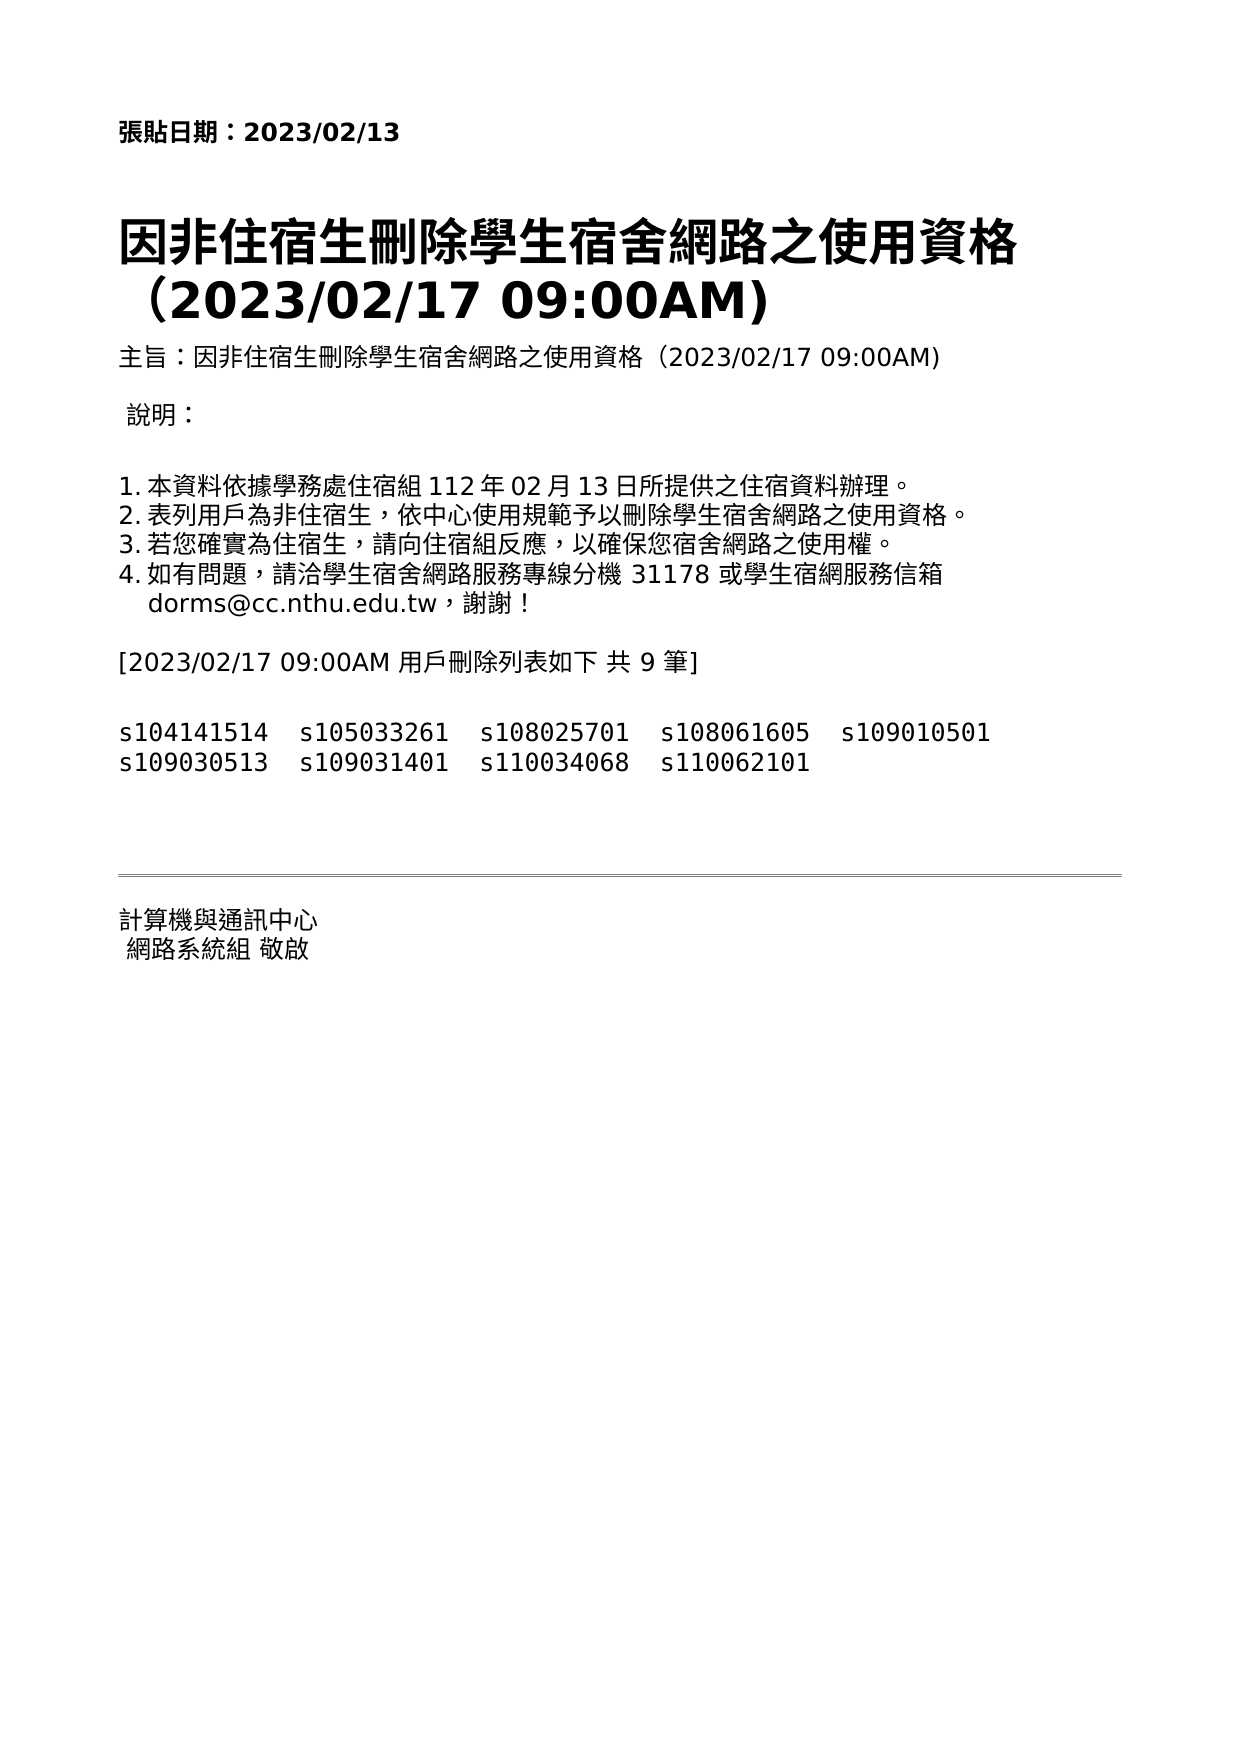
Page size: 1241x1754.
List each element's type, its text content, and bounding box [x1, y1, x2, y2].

list 若您確實為住宿生，請向住宿組反應，以確保您宿舍網路之使用權。 [118, 531, 1122, 560]
text 張貼日期：2023/02/13 [118, 118, 1122, 176]
list 本資料依據學務處住宿組112年02月13日所提供之住宿資料辦理。 [118, 472, 1122, 502]
text 主旨：因非住宿生刪除學生宿舍網路之使用資格（2023/02/17 09:00AM) 說明： [118, 343, 1122, 430]
text s104141514 s105033261 s108025701 s108061605 s109010501 s109030513 s109031401 s110034068 s110062101 [118, 718, 1122, 777]
text [2023/02/17 09:00AM 用戶刪除列表如下 共 9 筆] [118, 648, 1122, 706]
list 如有問題，請洽學生宿舍網路服務專線分機 31178 或學生宿網服務信箱dorms@cc.nthu.edu.tw，謝謝！ [118, 560, 1122, 618]
list 表列用戶為非住宿生，依中心使用規範予以刪除學生宿舍網路之使用資格。 [118, 502, 1122, 531]
subtitle 因非住宿生刪除學生宿舍網路之使用資格（2023/02/17 09:00AM) [118, 214, 1122, 330]
text 計算機與通訊中心 網路系統組 敬啟 [118, 906, 1122, 964]
